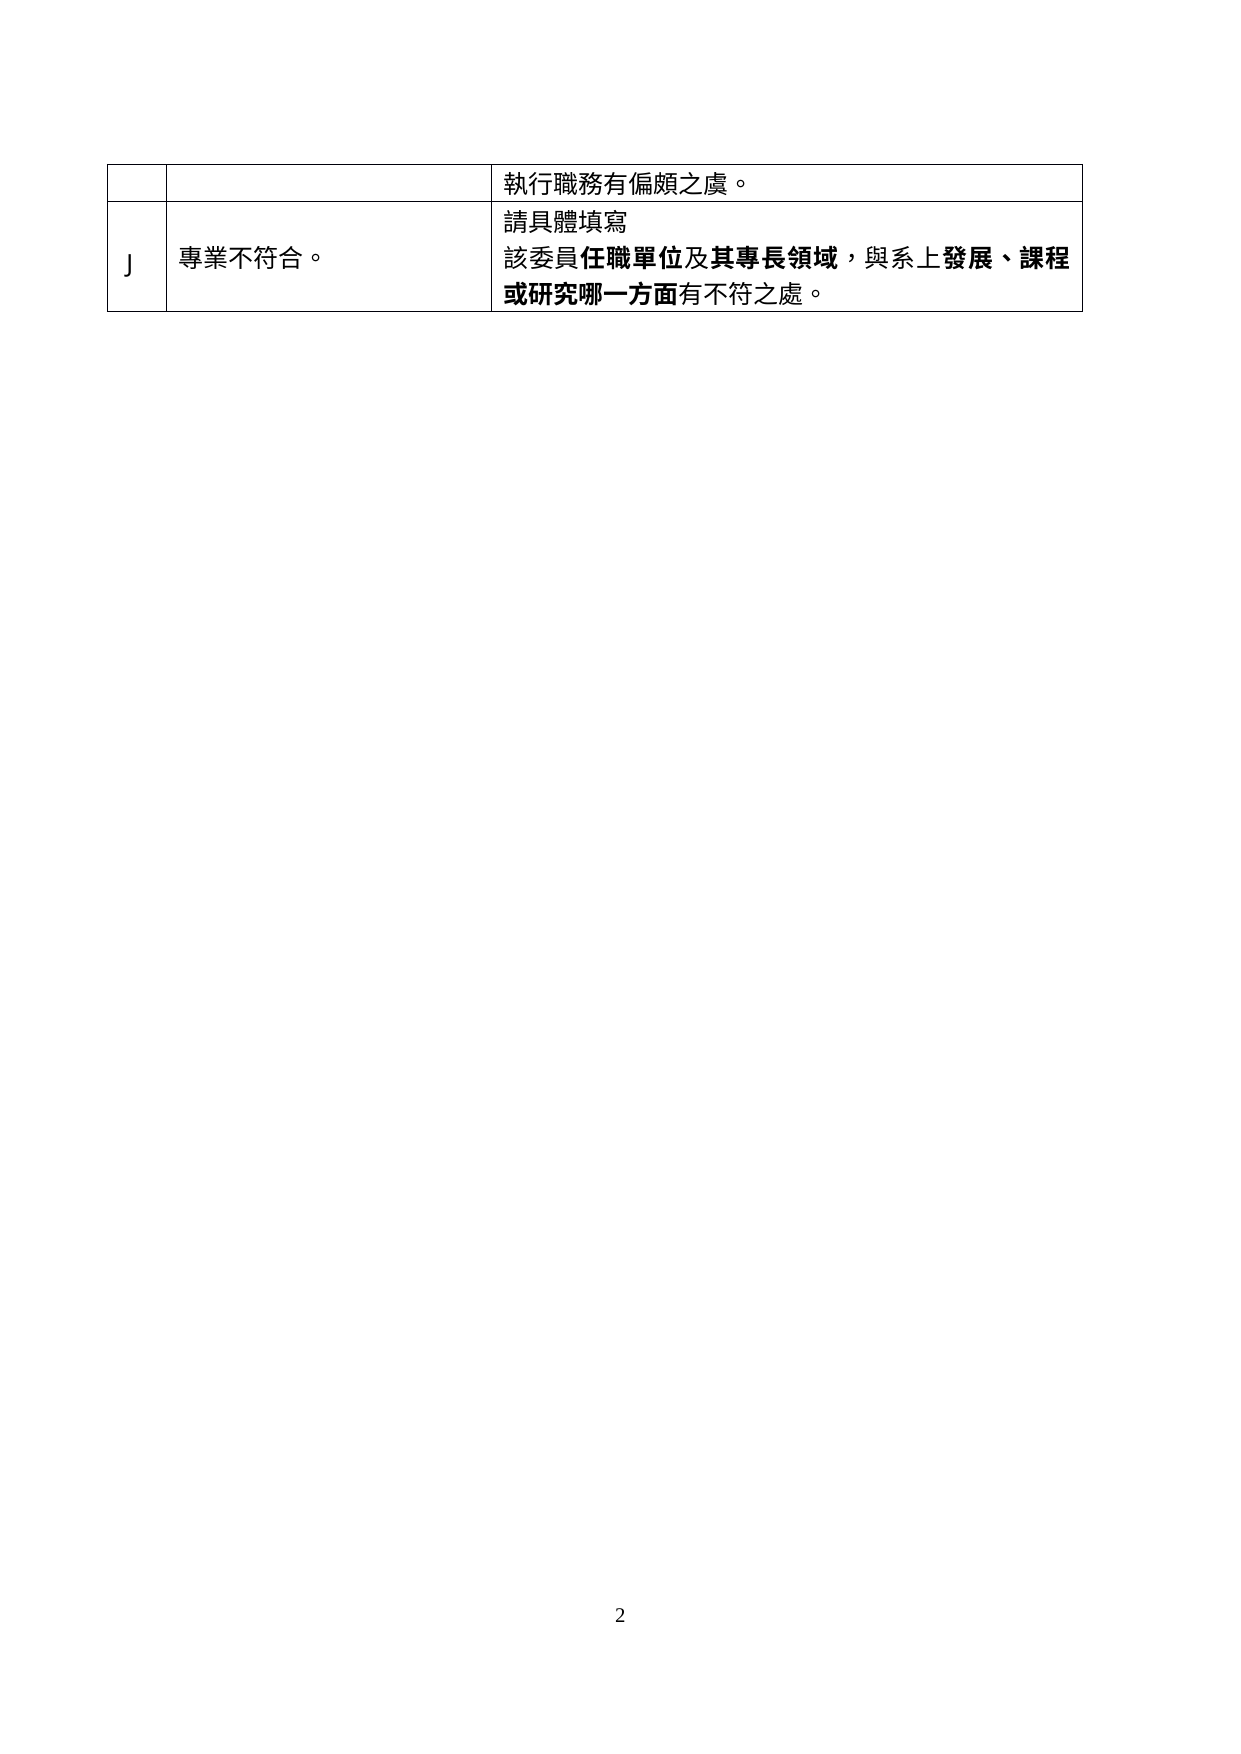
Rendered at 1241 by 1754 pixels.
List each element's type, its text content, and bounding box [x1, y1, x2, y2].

table_cell 請具體填寫 該委員任職單位及其專長領域，與系上發展、課程或研究哪一方面有不符之處。 [492, 202, 1082, 311]
table_cell 專業不符合。 [167, 202, 491, 311]
table_cell 執行職務有偏頗之虞。 [492, 165, 1082, 201]
table_cell J [108, 202, 166, 311]
table_cell [108, 165, 166, 201]
table_cell [167, 165, 491, 201]
